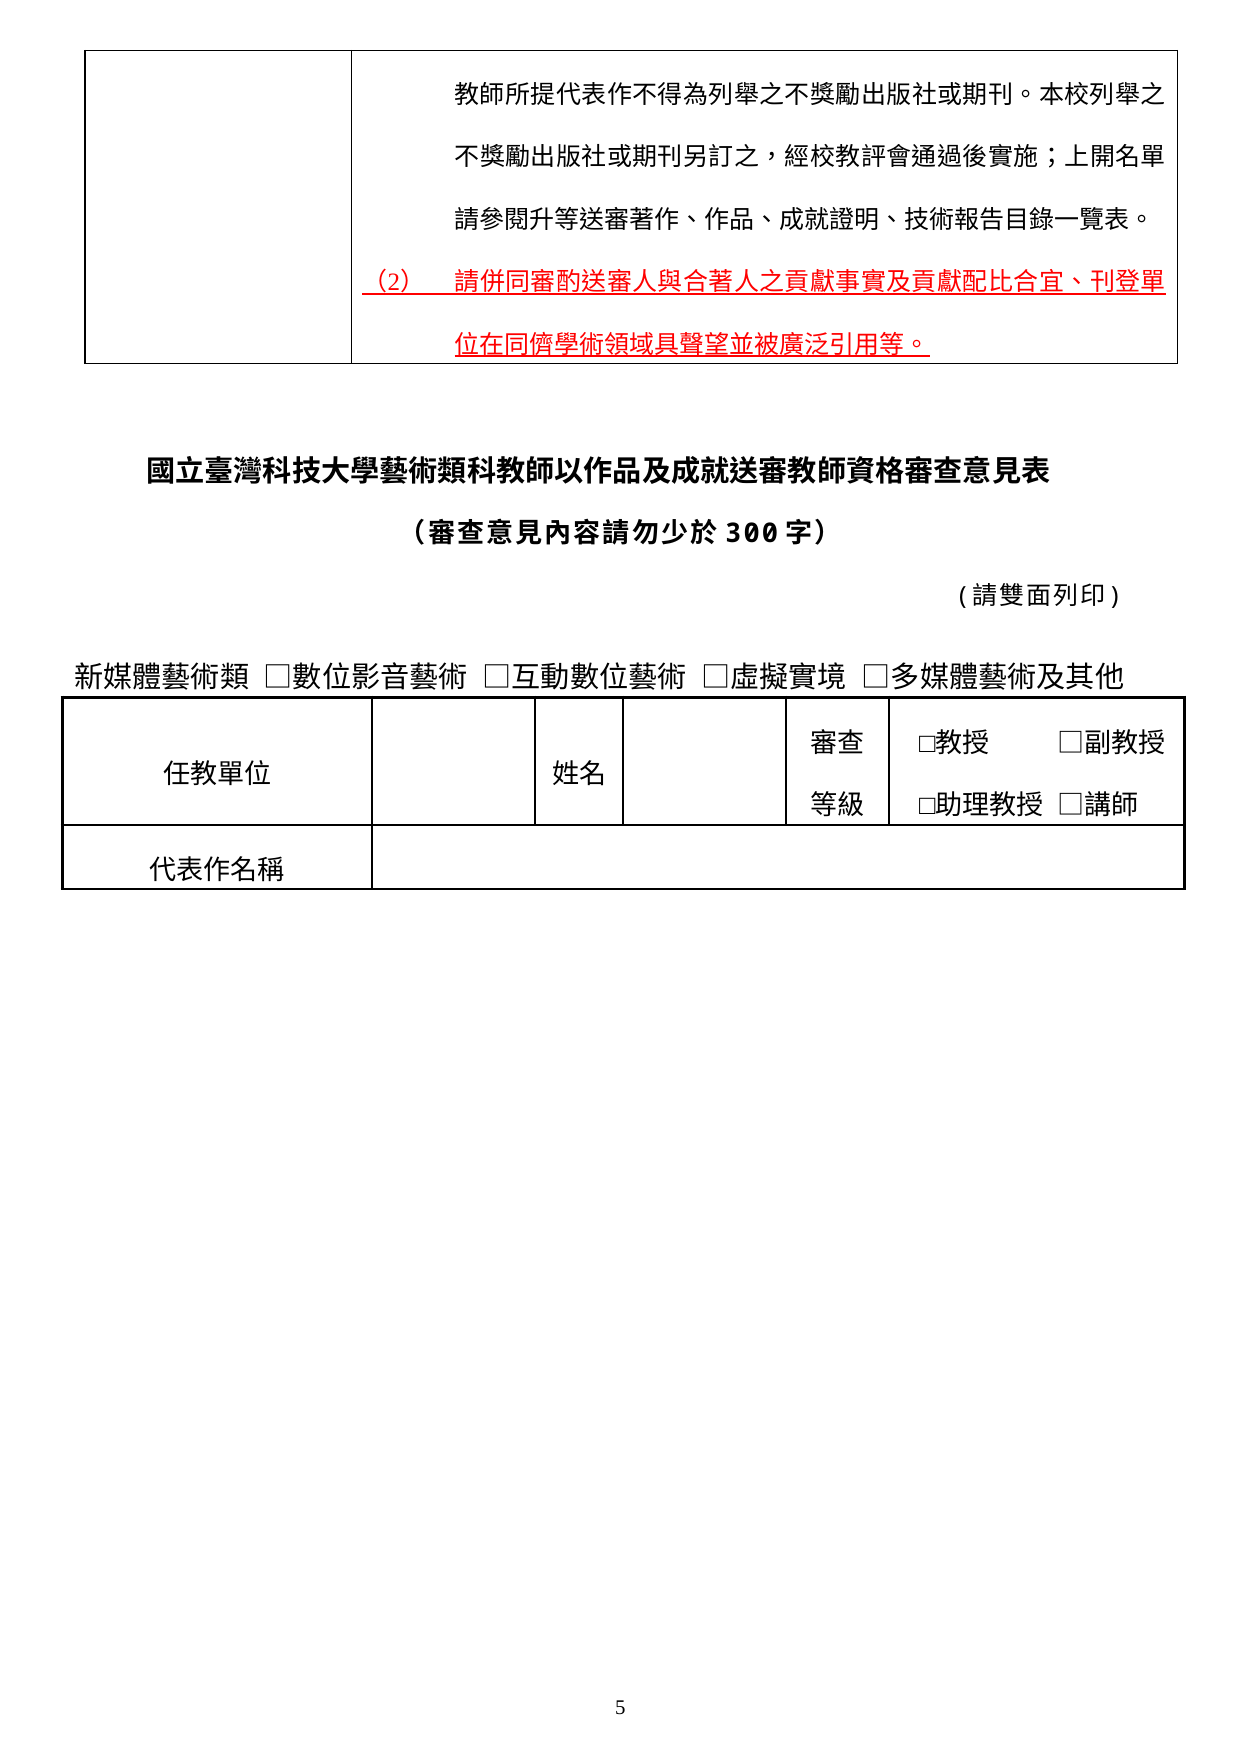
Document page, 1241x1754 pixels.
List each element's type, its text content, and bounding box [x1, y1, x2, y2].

table_header [373, 699, 534, 824]
text 國立臺灣科技大學藝術類科教師以作品及成就送審教師資格審查意見表 [74, 427, 1122, 489]
table_header 任教單位 [64, 699, 371, 824]
table_header □教授 □副教授 □助理教授 □講師 [890, 699, 1183, 824]
table_header 審查 等級 [787, 699, 888, 824]
table_cell [373, 826, 1183, 888]
table_header [624, 699, 785, 824]
text （審查意見內容請勿少於300字） [118, 489, 1122, 552]
table_cell 代表作名稱 [64, 826, 371, 888]
text (請雙面列印) [118, 552, 1122, 614]
text 新媒體藝術類 □數位影音藝術 □互動數位藝術 □虛擬實境 □多媒體藝術及其他 [74, 633, 1152, 696]
table_cell 教師所提代表作不得為列舉之不獎勵出版社或期刊。本校列舉之不獎勵出版社或期刊另訂之，經校教評會通過後實施；上開名單請參閱升等送審著作、作品、成就證明、技術報告目錄一覽表。 請併同審酌送審人與合著人之貢獻事實及貢獻配比合宜、刊登單位在同儕學術領域具聲望並被廣泛引用等。 [352, 51, 1177, 363]
table_cell [86, 51, 351, 363]
table_header 姓名 [536, 699, 622, 824]
